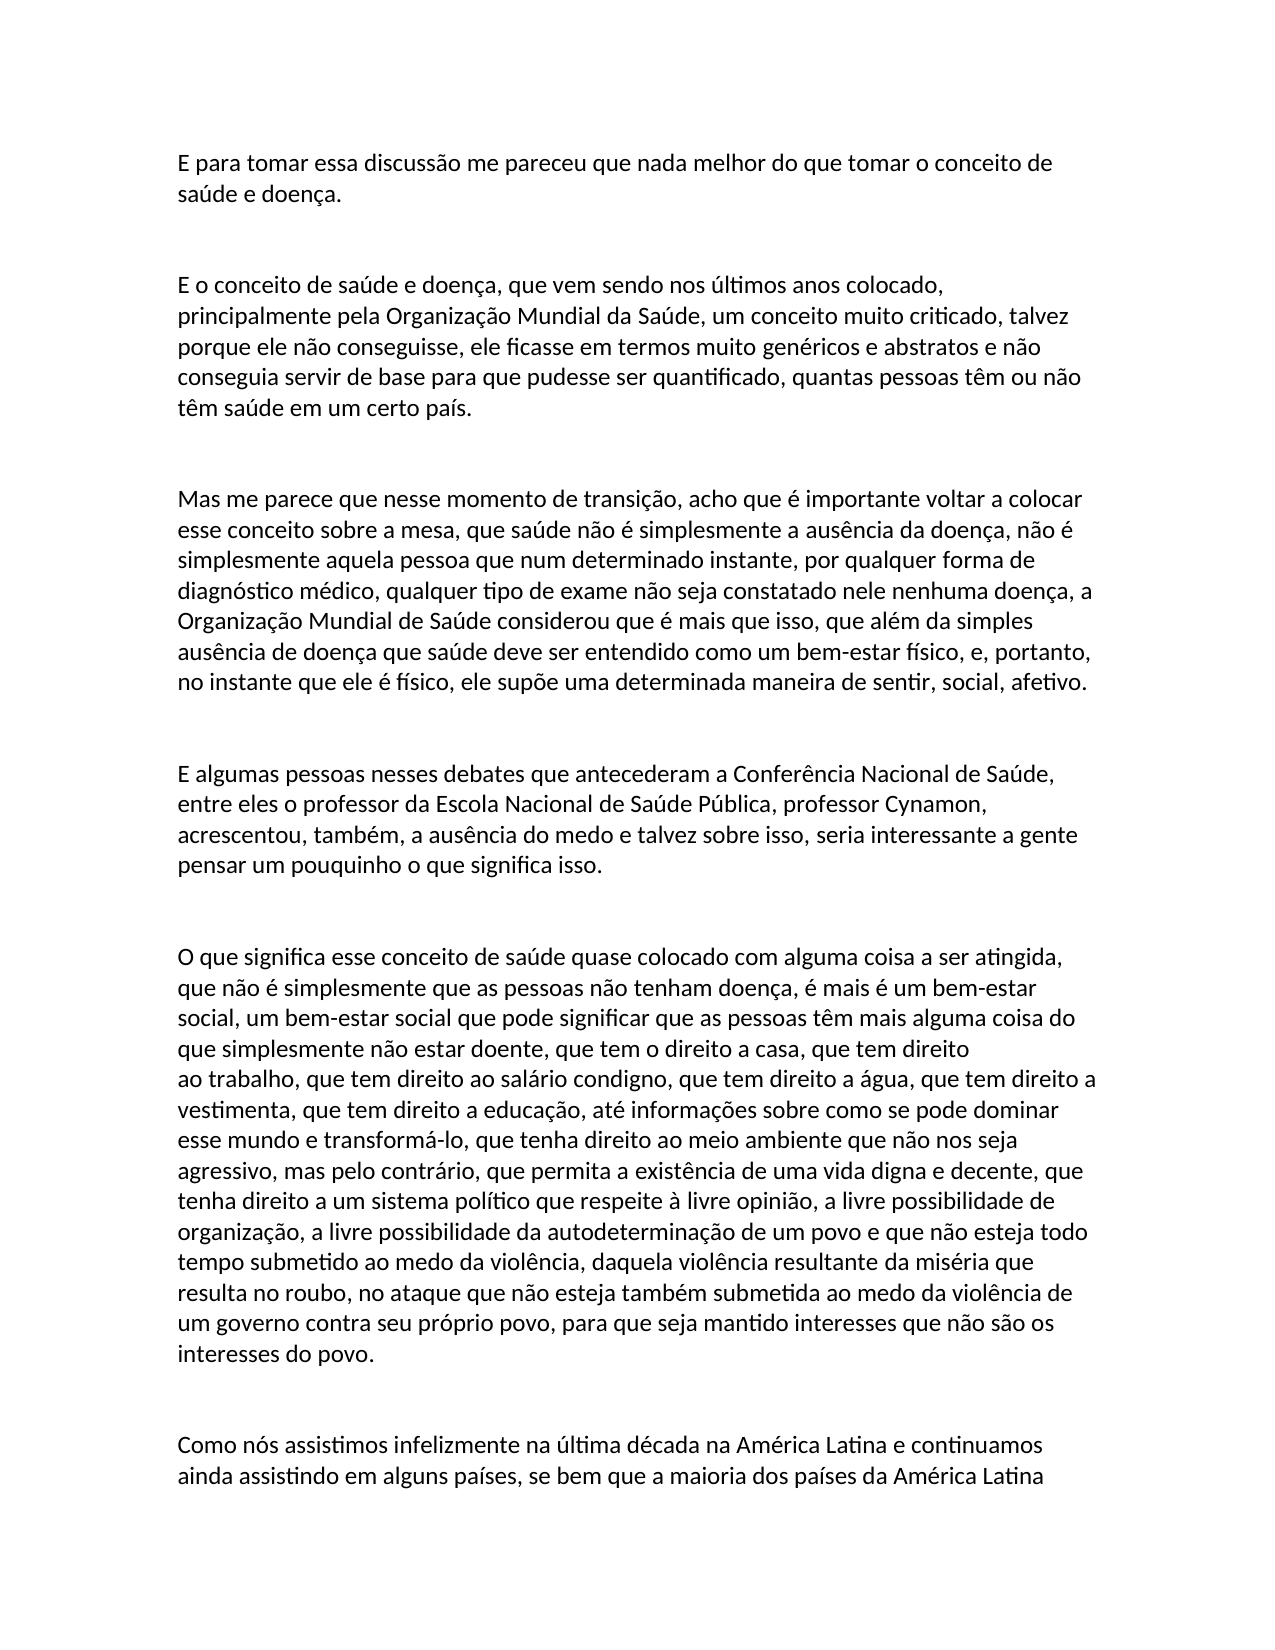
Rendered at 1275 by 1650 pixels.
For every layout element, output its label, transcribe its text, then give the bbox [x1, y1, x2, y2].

text Como nós assistimos infelizmente na última década na América Latina e continuamos ainda assistindo em alguns países, se bem que a maioria dos países da América Latina [177, 1429, 1098, 1491]
text E para tomar essa discussão me pareceu que nada melhor do que tomar o conceito de saúde e doença. [177, 148, 1098, 209]
text O que significa esse conceito de saúde quase colocado com alguma coisa a ser atingida, que não é simplesmente que as pessoas não tenham doença, é mais é um bem-estar social, um bem-estar social que pode significar que as pessoas têm mais alguma coisa do que simplesmente não estar doente, que tem o direito a casa, que tem direito ao trabalho, que tem direito ao salário condigno, que tem direito a água, que tem direito a vestimenta, que tem direito a educação, até informações sobre como se pode dominar esse mundo e transformá-lo, que tenha direito ao meio ambiente que não nos seja agressivo, mas pelo contrário, que permita a existência de uma vida digna e decente, que tenha direito a um sistema político que respeite à livre opinião, a livre possibilidade de organização, a livre possibilidade da autodeterminação de um povo e que não esteja todo tempo submetido ao medo da violência, daquela violência resultante da miséria que resulta no roubo, no ataque que não esteja também submetida ao medo da violência de um governo contra seu próprio povo, para que seja mantido interesses que não são os interesses do povo. [177, 941, 1098, 1368]
text E o conceito de saúde e doença, que vem sendo nos últimos anos colocado, principalmente pela Organização Mundial da Saúde, um conceito muito criticado, talvez porque ele não conseguisse, ele ficasse em termos muito genéricos e abstratos e não conseguia servir de base para que pudesse ser quantificado, quantas pessoas têm ou não têm saúde em um certo país. [177, 270, 1098, 422]
text E algumas pessoas nesses debates que antecederam a Conferência Nacional de Saúde, entre eles o professor da Escola Nacional de Saúde Pública, professor Cynamon, acrescentou, também, a ausência do medo e talvez sobre isso, seria interessante a gente pensar um pouquinho o que significa isso. [177, 758, 1098, 880]
text Mas me parece que nesse momento de transição, acho que é importante voltar a colocar esse conceito sobre a mesa, que saúde não é simplesmente a ausência da doença, não é simplesmente aquela pessoa que num determinado instante, por qualquer forma de diagnóstico médico, qualquer tipo de exame não seja constatado nele nenhuma doença, a Organização Mundial de Saúde considerou que é mais que isso, que além da simples ausência de doença que saúde deve ser entendido como um bem-estar físico, e, portanto, no instante que ele é físico, ele supõe uma determinada maneira de sentir, social, afetivo. [177, 483, 1098, 697]
